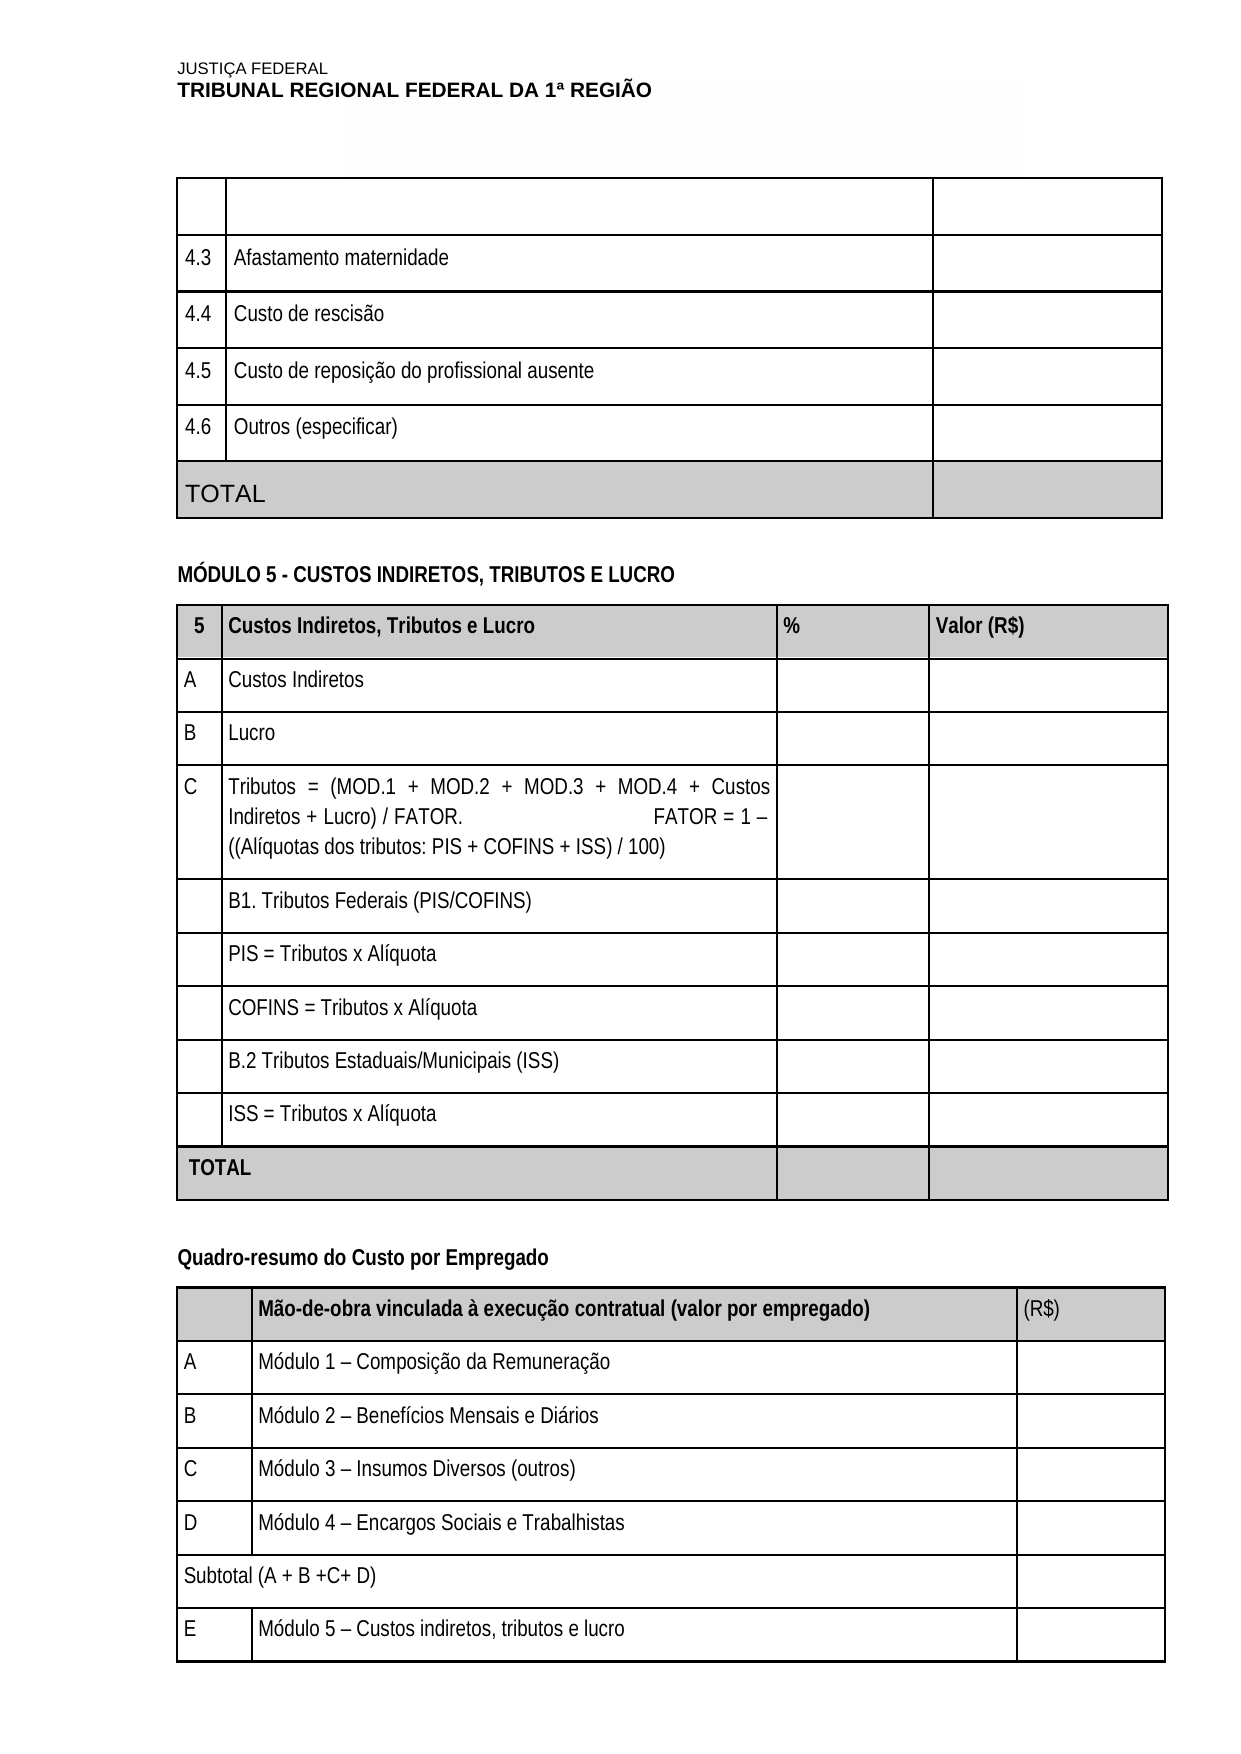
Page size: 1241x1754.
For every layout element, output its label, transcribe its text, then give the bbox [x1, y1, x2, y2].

table_cell [930, 1094, 1167, 1145]
table_cell [930, 880, 1167, 932]
table_cell [778, 766, 928, 878]
table_cell C [178, 766, 221, 878]
table_header Mão-de-obra vinculada à execução contratual (valor por empregado) [253, 1289, 1016, 1340]
table_cell [1018, 1342, 1164, 1393]
table_cell [930, 987, 1167, 1038]
table_cell Custos Indiretos [223, 660, 776, 711]
table_cell [178, 1041, 221, 1092]
table_cell Custo de rescisão [227, 293, 932, 347]
table_header [178, 1289, 251, 1340]
table_cell 4.4 [178, 293, 225, 347]
table_cell [778, 987, 928, 1038]
table_cell Módulo 1 – Composição da Remuneração [253, 1342, 1016, 1393]
table_cell [178, 880, 221, 932]
table_cell [934, 462, 1161, 517]
table_cell B [178, 1395, 251, 1447]
table_cell Tributos = (MOD.1 + MOD.2 + MOD.3 + MOD.4 + Custos Indiretos + Lucro) / FATOR. FATOR = 1 – ((Alíquotas dos tributos: PIS + COFINS + ISS) / 100) [223, 766, 776, 878]
table_cell [778, 713, 928, 764]
table_cell Módulo 4 – Encargos Sociais e Trabalhistas [253, 1502, 1016, 1553]
table_cell 4.3 [178, 236, 225, 290]
table_cell [178, 987, 221, 1038]
table_cell ISS = Tributos x Alíquota [223, 1094, 776, 1145]
table_cell Subtotal (A + B +C+ D) [178, 1556, 1016, 1607]
table_cell [778, 660, 928, 711]
table_cell Lucro [223, 713, 776, 764]
table_cell [778, 1094, 928, 1145]
table_cell B1. Tributos Federais (PIS/COFINS) [223, 880, 776, 932]
table_cell [178, 1094, 221, 1145]
table_cell A [178, 660, 221, 711]
table_cell Afastamento maternidade [227, 236, 932, 290]
table_cell [930, 1148, 1167, 1199]
table_cell Módulo 3 – Insumos Diversos (outros) [253, 1449, 1016, 1500]
table_cell A [178, 1342, 251, 1393]
table_cell [778, 880, 928, 932]
table_cell [178, 179, 225, 234]
table_cell [227, 179, 932, 234]
table_cell [1018, 1609, 1164, 1660]
table_header % [778, 606, 928, 657]
table_header (R$) [1018, 1289, 1164, 1340]
table_cell [778, 1148, 928, 1199]
table_cell TOTAL [178, 462, 932, 517]
table_header 5 [178, 606, 221, 657]
table_cell [934, 179, 1161, 234]
table_cell [1018, 1449, 1164, 1500]
table_cell [1018, 1556, 1164, 1607]
table_cell [930, 1041, 1167, 1092]
table_cell [1018, 1502, 1164, 1553]
text Quadro-resumo do Custo por Empregado [177, 1244, 1122, 1270]
table_cell 4.5 [178, 349, 225, 403]
table_cell COFINS = Tributos x Alíquota [223, 987, 776, 1038]
table_cell [934, 349, 1161, 403]
table_cell C [178, 1449, 251, 1500]
table_cell Outros (especificar) [227, 406, 932, 460]
table_cell [778, 1041, 928, 1092]
table_cell [934, 293, 1161, 347]
text MÓDULO 5 - CUSTOS INDIRETOS, TRIBUTOS E LUCRO [177, 561, 1122, 588]
table_cell [1018, 1395, 1164, 1447]
table_cell [930, 766, 1167, 878]
table_cell [934, 406, 1161, 460]
table_header Valor (R$) [930, 606, 1167, 657]
table_cell PIS = Tributos x Alíquota [223, 934, 776, 985]
table_cell Custo de reposição do profissional ausente [227, 349, 932, 403]
table_cell [930, 660, 1167, 711]
table_cell [778, 934, 928, 985]
table_cell [178, 934, 221, 985]
table_cell Módulo 5 – Custos indiretos, tributos e lucro [253, 1609, 1016, 1660]
table_cell D [178, 1502, 251, 1553]
table_cell Módulo 2 – Benefícios Mensais e Diários [253, 1395, 1016, 1447]
table_cell 4.6 [178, 406, 225, 460]
table_cell [934, 236, 1161, 290]
table_header Custos Indiretos, Tributos e Lucro [223, 606, 776, 657]
table_cell TOTAL [178, 1148, 776, 1199]
table_cell B.2 Tributos Estaduais/Municipais (ISS) [223, 1041, 776, 1092]
table_cell E [178, 1609, 251, 1660]
table_cell B [178, 713, 221, 764]
table_cell [930, 713, 1167, 764]
table_cell [930, 934, 1167, 985]
